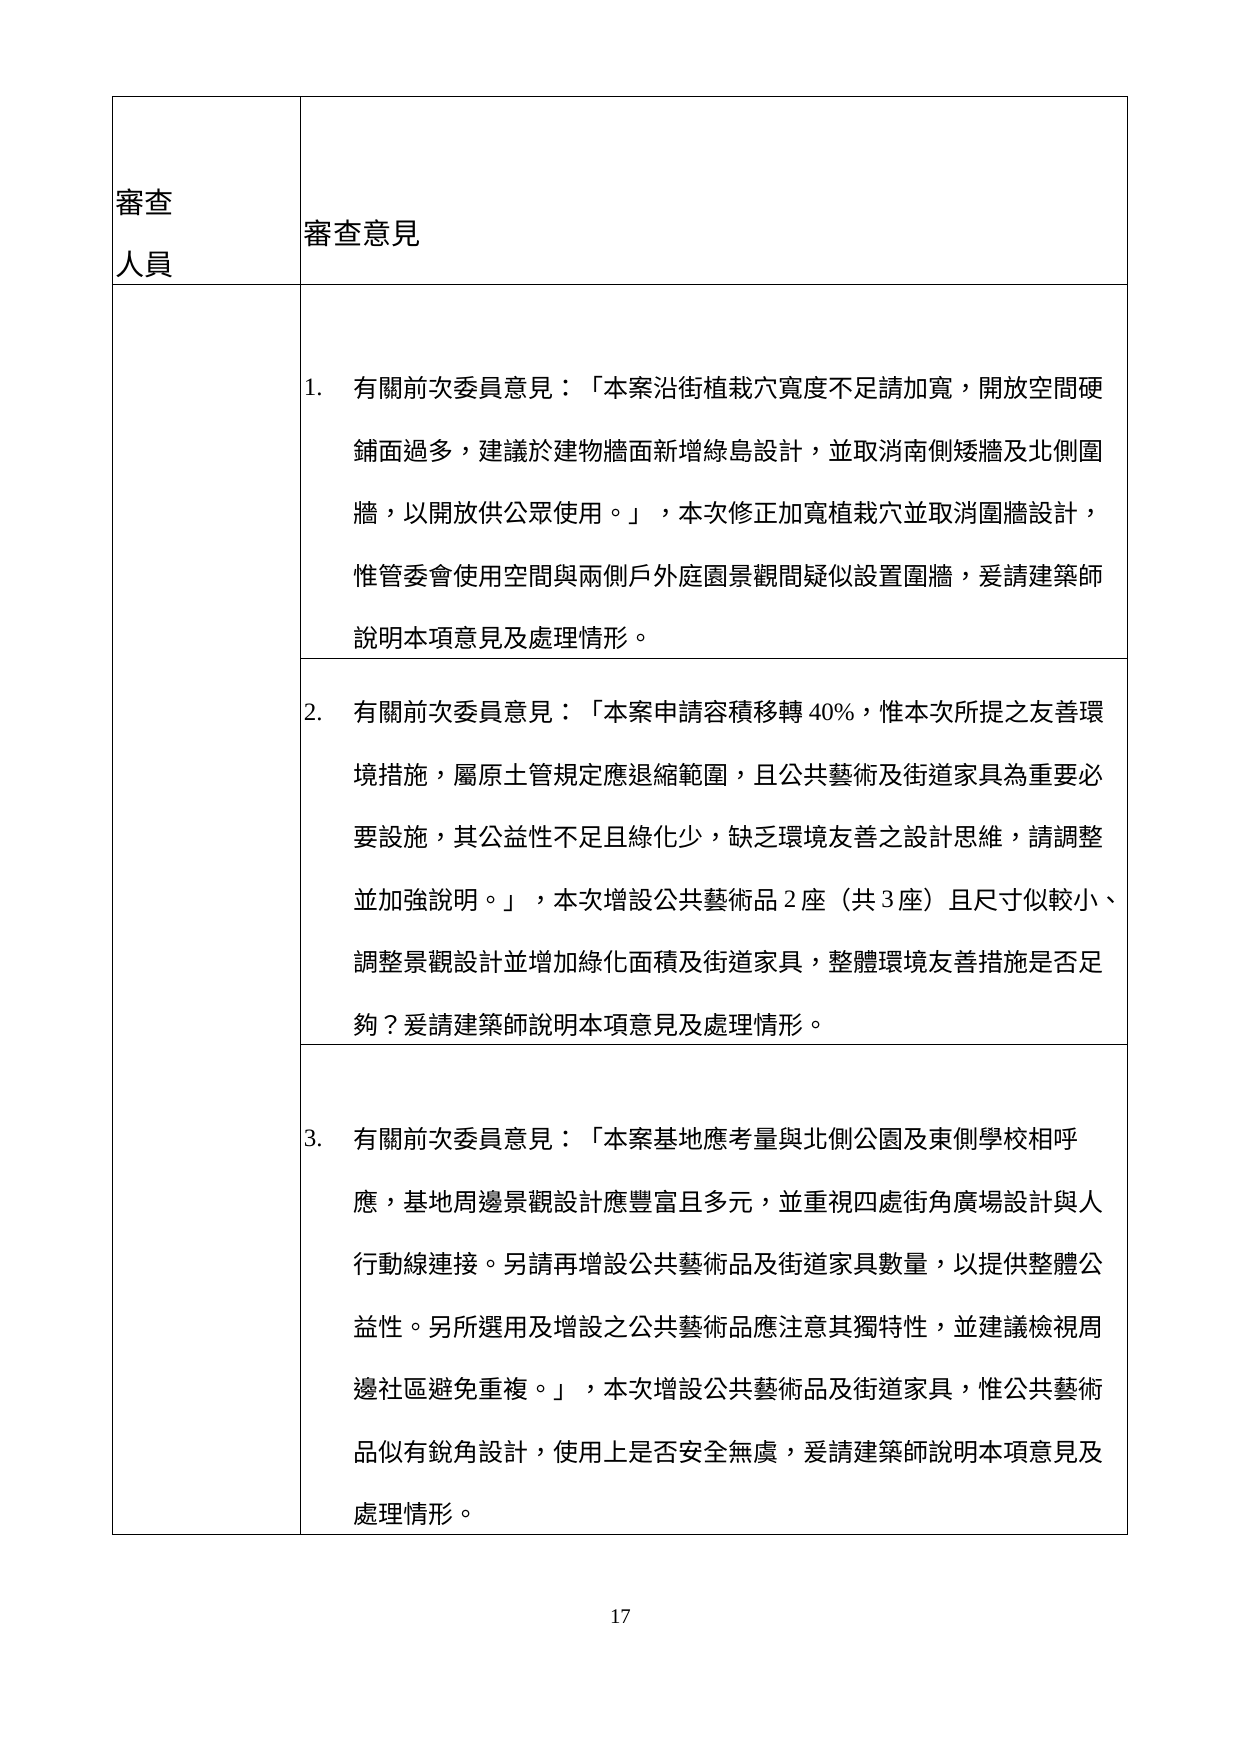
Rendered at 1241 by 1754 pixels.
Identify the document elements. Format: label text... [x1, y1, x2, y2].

table_cell 有關前次委員意見：「本案基地應考量與北側公園及東側學校相呼應，基地周邊景觀設計應豐富且多元，並重視四處街角廣場設計與人行動線連接。另請再增設公共藝術品及街道家具數量，以提供整體公益性。另所選用及增設之公共藝術品應注意其獨特性，並建議檢視周邊社區避免重複。」，本次增設公共藝術品及街道家具，惟公共藝術品似有銳角設計，使用上是否安全無虞，爰請建築師說明本項意見及處理情形。 [301, 1045, 1127, 1534]
table_cell [113, 285, 300, 1534]
table_header 審查意見 [301, 97, 1127, 284]
table_cell 有關前次委員意見：「本案申請容積移轉40%，惟本次所提之友善環境措施，屬原土管規定應退縮範圍，且公共藝術及街道家具為重要必要設施，其公益性不足且綠化少，缺乏環境友善之設計思維，請調整並加強說明。」，本次增設公共藝術品2座（共3座）且尺寸似較小、調整景觀設計並增加綠化面積及街道家具，整體環境友善措施是否足夠？爰請建築師說明本項意見及處理情形。 [301, 659, 1127, 1044]
table_header 審查 人員 [113, 97, 300, 284]
table_cell 有關前次委員意見：「本案沿街植栽穴寬度不足請加寬，開放空間硬鋪面過多，建議於建物牆面新增綠島設計，並取消南側矮牆及北側圍牆，以開放供公眾使用。」，本次修正加寬植栽穴並取消圍牆設計，惟管委會使用空間與兩側戶外庭園景觀間疑似設置圍牆，爰請建築師說明本項意見及處理情形。 [301, 285, 1127, 658]
